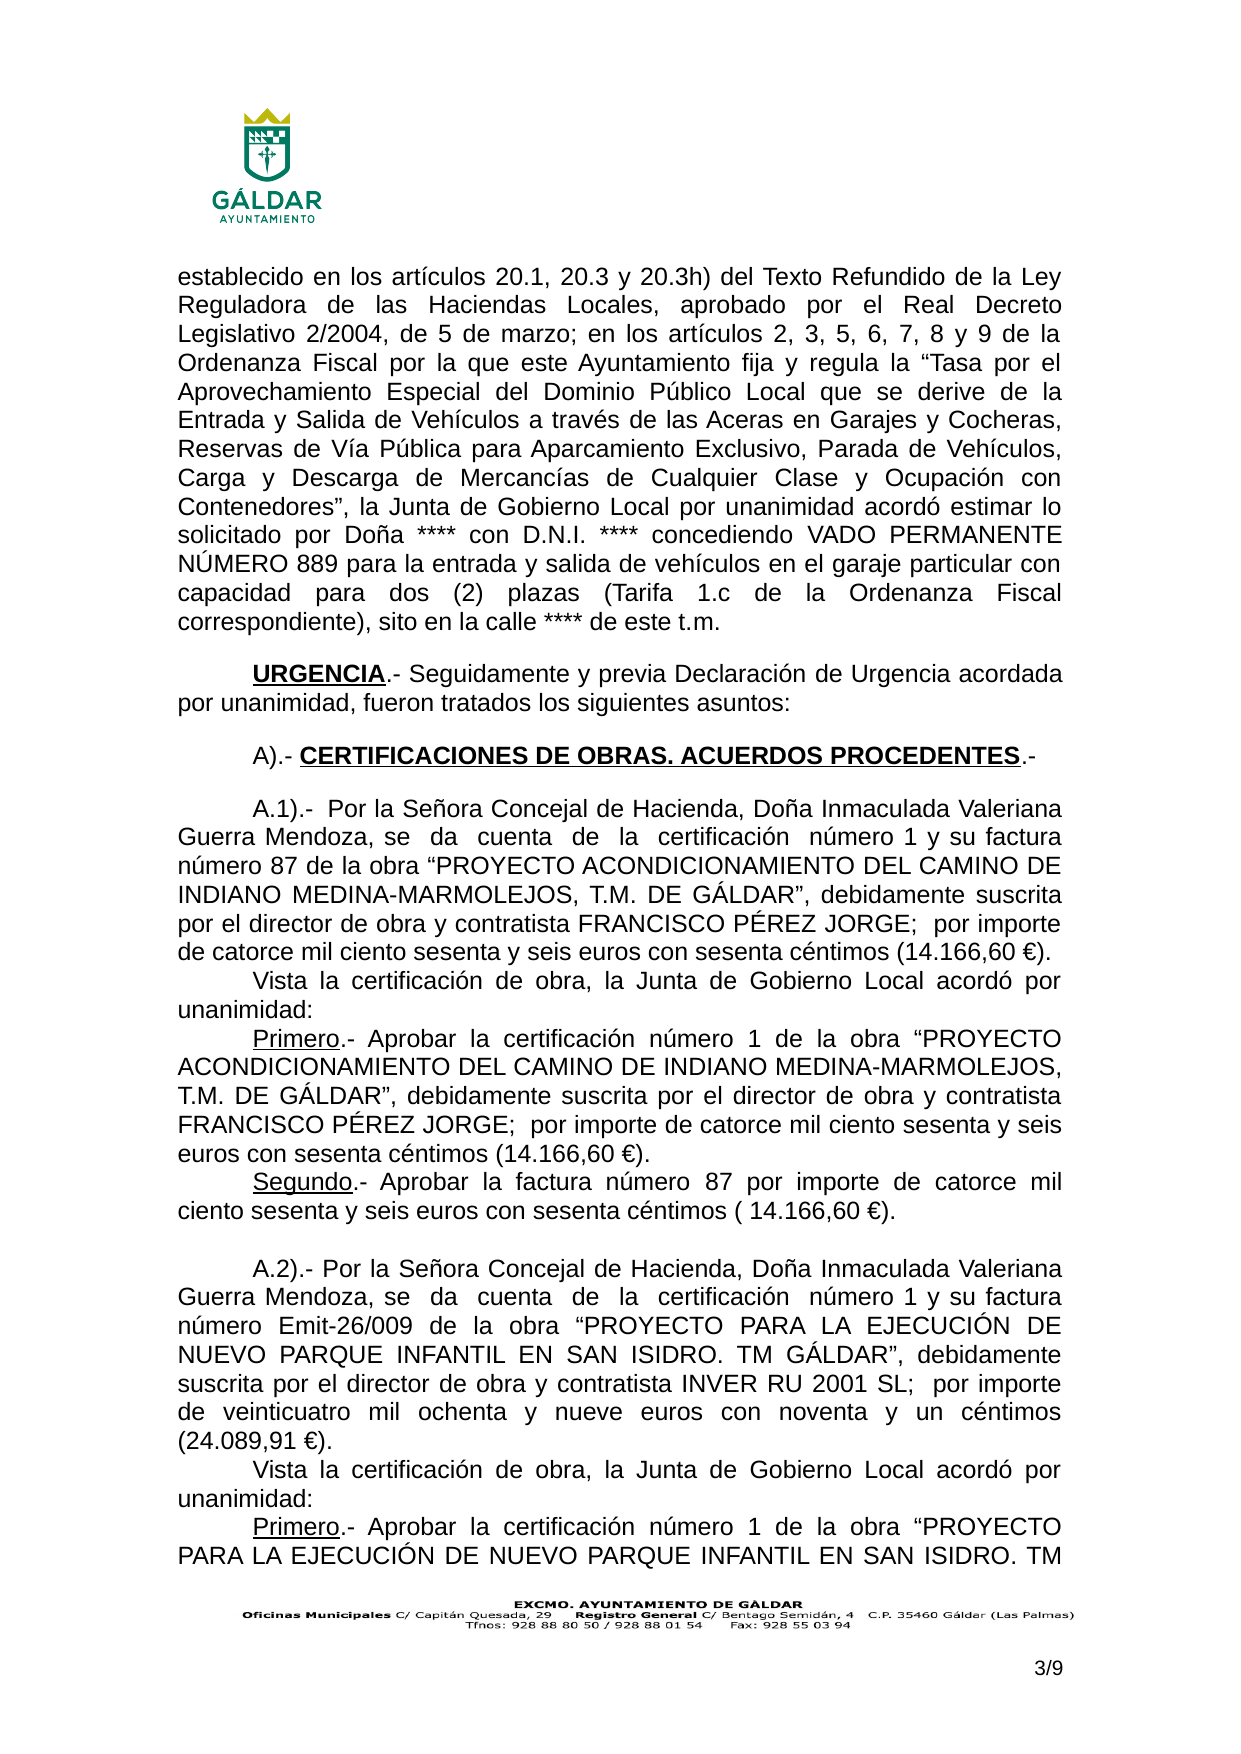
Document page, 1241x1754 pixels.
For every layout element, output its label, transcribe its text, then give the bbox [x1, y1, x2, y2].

text Vista la certificación de obra, la Junta de Gobierno Local acordó por unanimidad: [177, 1455, 1063, 1512]
text A.2).- Por la Señora Concejal de Hacienda, Doña Inmaculada Valeriana Guerra Mendoza, se da cuenta de la certificación número 1 y su factura número Emit-26/009 de la obra “PROYECTO PARA LA EJECUCIÓN DE NUEVO PARQUE INFANTIL EN SAN ISIDRO. TM GÁLDAR”, debidamente suscrita por el director de obra y contratista INVER RU 2001 SL; por importe de veinticuatro mil ochenta y nueve euros con noventa y un céntimos (24.089,91 €). [177, 1254, 1063, 1455]
text Segundo.- Aprobar la factura número 87 por importe de catorce mil ciento sesenta y seis euros con sesenta céntimos ( 14.166,60 €). [177, 1167, 1063, 1225]
text Primero.- Aprobar la certificación número 1 de la obra “PROYECTO PARA LA EJECUCIÓN DE NUEVO PARQUE INFANTIL EN SAN ISIDRO. TM [177, 1512, 1063, 1570]
text A.1).- Por la Señora Concejal de Hacienda, Doña Inmaculada Valeriana Guerra Mendoza, se da cuenta de la certificación número 1 y su factura número 87 de la obra “PROYECTO ACONDICIONAMIENTO DEL CAMINO DE INDIANO MEDINA-MARMOLEJOS, T.M. DE GÁLDAR”, debidamente suscrita por el director de obra y contratista FRANCISCO PÉREZ JORGE; por importe de catorce mil ciento sesenta y seis euros con sesenta céntimos (14.166,60 €). [177, 794, 1063, 966]
picture [190, 79, 343, 260]
text A).- CERTIFICACIONES DE OBRAS. ACUERDOS PROCEDENTES.- [177, 741, 1063, 770]
text Primero.- Aprobar la certificación número 1 de la obra “PROYECTO ACONDICIONAMIENTO DEL CAMINO DE INDIANO MEDINA-MARMOLEJOS, T.M. DE GÁLDAR”, debidamente suscrita por el director de obra y contratista FRANCISCO PÉREZ JORGE; por importe de catorce mil ciento sesenta y seis euros con sesenta céntimos (14.166,60 €). [177, 1024, 1063, 1167]
text URGENCIA.- Seguidamente y previa Declaración de Urgencia acordada por unanimidad, fueron tratados los siguientes asuntos: [177, 659, 1063, 717]
text establecido en los artículos 20.1, 20.3 y 20.3h) del Texto Refundido de la Ley Reguladora de las Haciendas Locales, aprobado por el Real Decreto Legislativo 2/2004, de 5 de marzo; en los artículos 2, 3, 5, 6, 7, 8 y 9 de la Ordenanza Fiscal por la que este Ayuntamiento fija y regula la “Tasa por el Aprovechamiento Especial del Dominio Público Local que se derive de la Entrada y Salida de Vehículos a través de las Aceras en Garajes y Cocheras, Reservas de Vía Pública para Aparcamiento Exclusivo, Parada de Vehículos, Carga y Descarga de Mercancías de Cualquier Clase y Ocupación con Contenedores”, la Junta de Gobierno Local por unanimidad acordó estimar lo solicitado por Doña **** con D.N.I. **** concediendo VADO PERMANENTE NÚMERO 889 para la entrada y salida de vehículos en el garaje particular con capacidad para dos (2) plazas (Tarifa 1.c de la Ordenanza Fiscal correspondiente), sito en la calle **** de este t.m. [177, 262, 1063, 636]
text Vista la certificación de obra, la Junta de Gobierno Local acordó por unanimidad: [177, 966, 1063, 1024]
picture [255, 1600, 1073, 1629]
